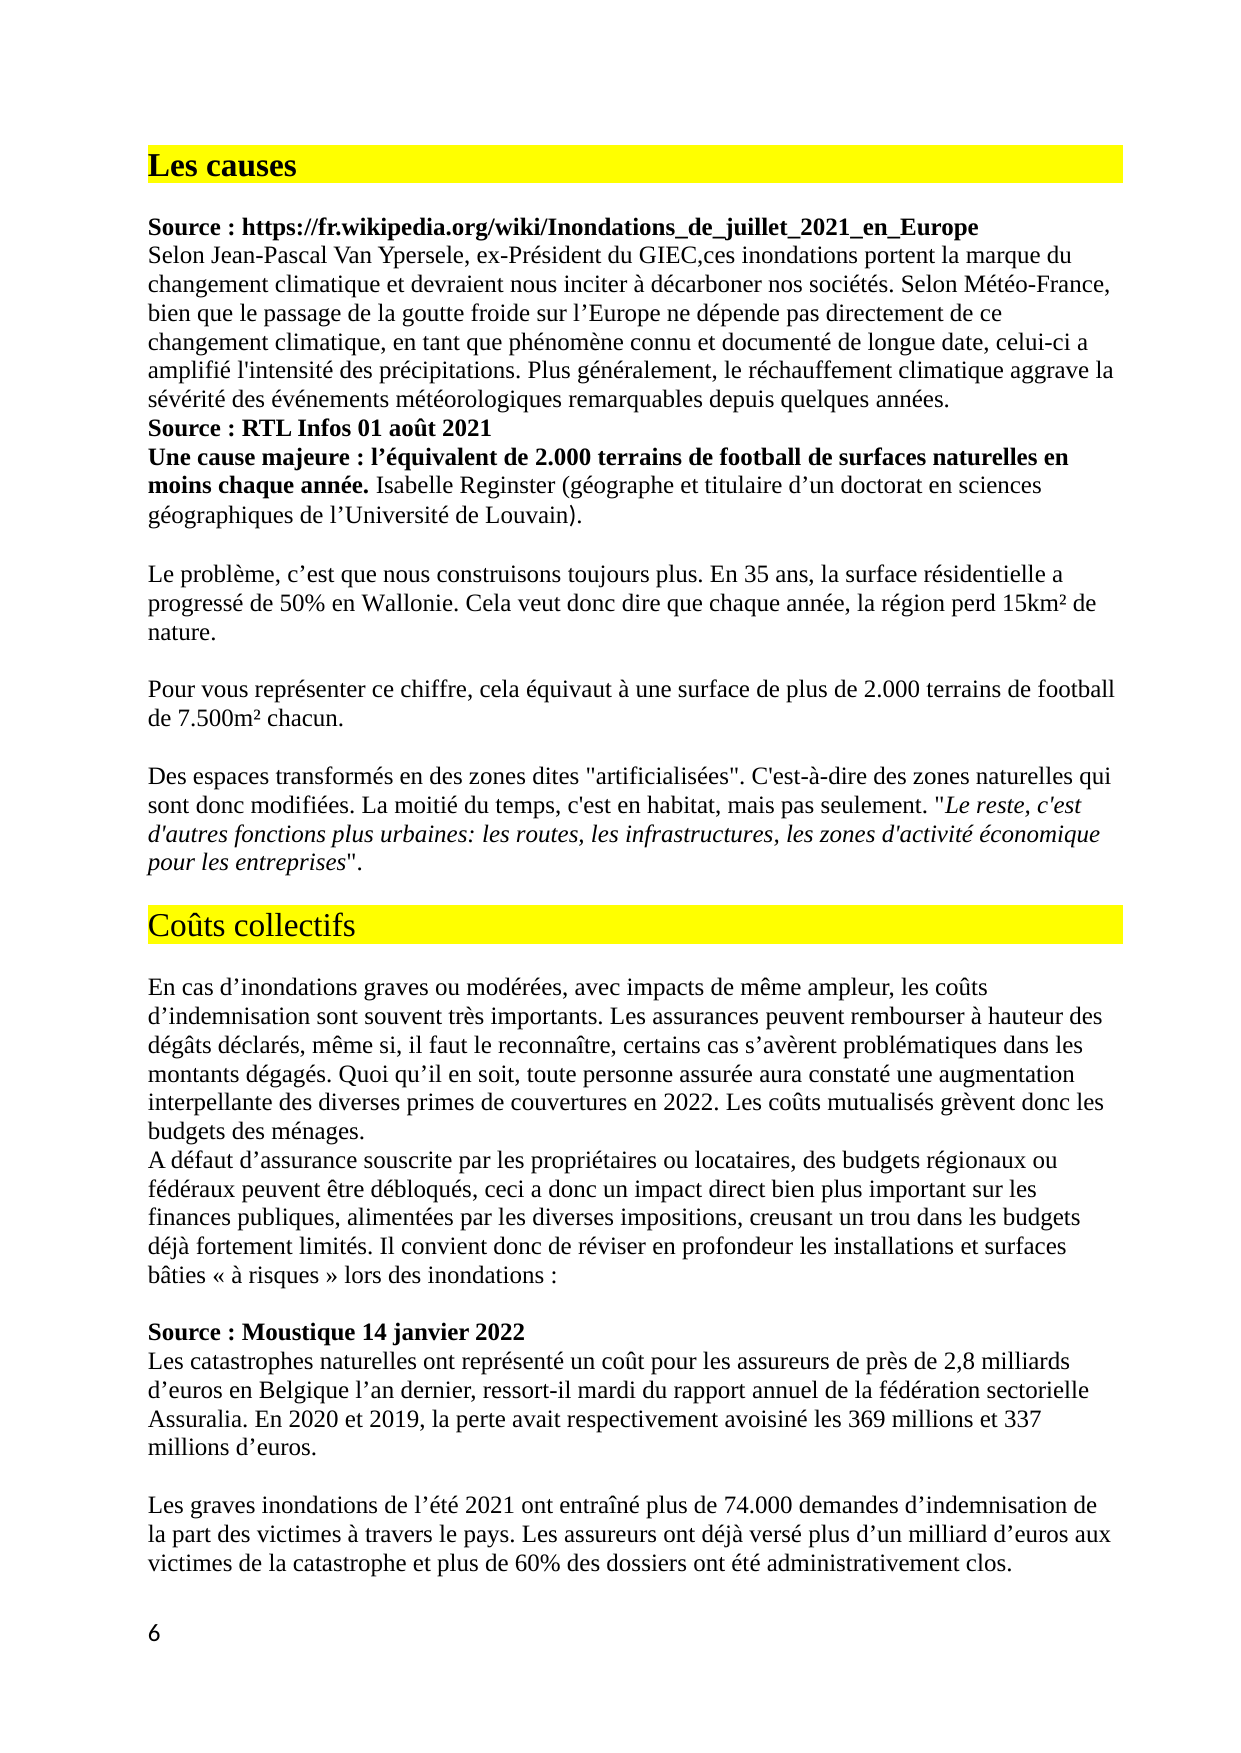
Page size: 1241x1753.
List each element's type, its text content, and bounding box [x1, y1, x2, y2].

text Les graves inondations de l’été 2021 ont entraîné plus de 74.000 demandes d’indemnisation de la part des victimes à travers le pays. Les assureurs ont déjà versé plus d’un milliard d’euros aux victimes de la catastrophe et plus de 60% des dossiers ont été administrativement clos. [148, 1490, 1117, 1577]
text Des espaces transformés en des zones dites "artificialisées". C'est-à-dire des zones naturelles qui sont donc modifiées. La moitié du temps, c'est en habitat, mais pas seulement. "Le reste, c'est d'autres fonctions plus urbaines: les routes, les infrastructures, les zones d'activité économique pour les entreprises". [148, 761, 1117, 876]
text Une cause majeure : l’équivalent de 2.000 terrains de football de surfaces naturelles en moins chaque année. Isabelle Reginster (géographe et titulaire d’un doctorat en sciences géographiques de l’Université de Louvain). [148, 442, 1123, 530]
text Coûts collectifs [148, 905, 1123, 944]
text Source : https://fr.wikipedia.org/wiki/Inondations_de_juillet_2021_en_Europe [148, 212, 1123, 241]
text Source : RTL Infos 01 août 2021 [148, 413, 1123, 442]
text Les catastrophes naturelles ont représenté un coût pour les assureurs de près de 2,8 milliards d’euros en Belgique l’an dernier, ressort-il mardi du rapport annuel de la fédération sectorielle Assuralia. En 2020 et 2019, la perte avait respectivement avoisiné les 369 millions et 337 millions d’euros. [148, 1346, 1123, 1461]
text A défaut d’assurance souscrite par les propriétaires ou locataires, des budgets régionaux ou fédéraux peuvent être débloqués, ceci a donc un impact direct bien plus important sur les finances publiques, alimentées par les diverses impositions, creusant un trou dans les budgets déjà fortement limités. Il convient donc de réviser en profondeur les installations et surfaces bâties « à risques » lors des inondations : [148, 1145, 1123, 1289]
text Source : Moustique 14 janvier 2022 [148, 1317, 1123, 1346]
text Le problème, c’est que nous construisons toujours plus. En 35 ans, la surface résidentielle a progressé de 50% en Wallonie. Cela veut donc dire que chaque année, la région perd 15km² de nature. [148, 559, 1117, 645]
text Pour vous représenter ce chiffre, cela équivaut à une surface de plus de 2.000 terrains de football de 7.500m² chacun. [148, 674, 1117, 732]
text En cas d’inondations graves ou modérées, avec impacts de même ampleur, les coûts d’indemnisation sont souvent très importants. Les assurances peuvent rembourser à hauteur des dégâts déclarés, même si, il faut le reconnaître, certains cas s’avèrent problématiques dans les montants dégagés. Quoi qu’il en soit, toute personne assurée aura constaté une augmentation interpellante des diverses primes de couvertures en 2022. Les coûts mutualisés grèvent donc les budgets des ménages. [148, 972, 1123, 1145]
text Les causes [148, 145, 1123, 183]
text Selon Jean-Pascal Van Ypersele, ex-Président du GIEC,ces inondations portent la marque du changement climatique et devraient nous inciter à décarboner nos sociétés. Selon Météo-France, bien que le passage de la goutte froide sur l’Europe ne dépende pas directement de ce changement climatique, en tant que phénomène connu et documenté de longue date, celui-ci a amplifié l'intensité des précipitations. Plus généralement, le réchauffement climatique aggrave la sévérité des événements météorologiques remarquables depuis quelques années. [148, 241, 1123, 413]
